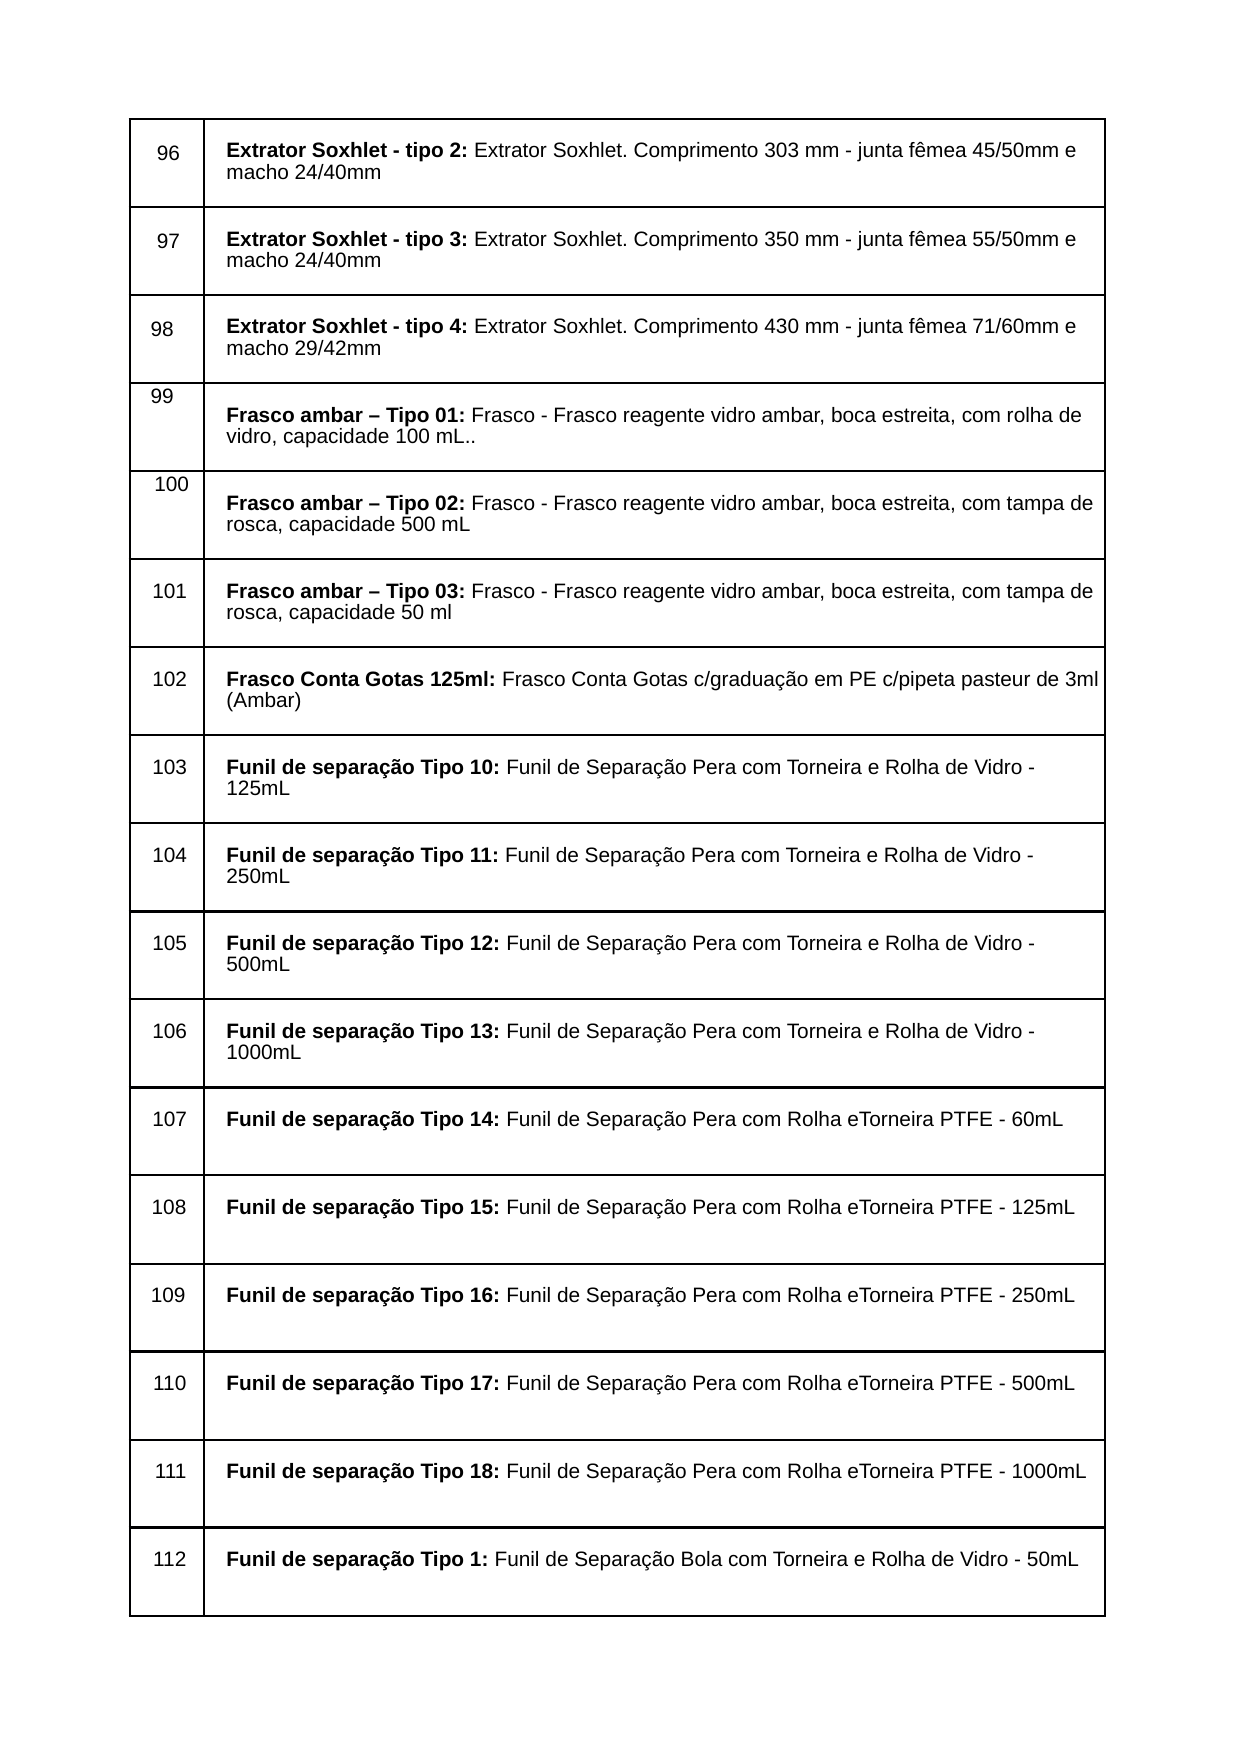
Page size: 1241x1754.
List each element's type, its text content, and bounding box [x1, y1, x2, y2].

table_cell Funil de separação Tipo 18: Funil de Separação Pera com Rolha eTorneira PTFE - 1000mL [205, 1441, 1104, 1526]
table_cell 108 [131, 1176, 203, 1262]
table_cell Extrator Soxhlet - tipo 4: Extrator Soxhlet. Comprimento 430 mm - junta fêmea 71/60mm e macho 29/42mm [205, 296, 1104, 382]
table_cell Funil de separação Tipo 15: Funil de Separação Pera com Rolha eTorneira PTFE - 125mL [205, 1176, 1104, 1262]
table_cell 109 [131, 1265, 203, 1350]
table_cell Frasco ambar – Tipo 01: Frasco - Frasco reagente vidro ambar, boca estreita, com rolha de vidro, capacidade 100 mL.. [205, 384, 1104, 470]
table_cell 100 [131, 472, 203, 558]
table_cell 112 [131, 1529, 203, 1614]
table_cell Funil de separação Tipo 1: Funil de Separação Bola com Torneira e Rolha de Vidro - 50mL [205, 1529, 1104, 1614]
table_cell 110 [131, 1353, 203, 1438]
table_cell 105 [131, 913, 203, 998]
table_cell 101 [131, 560, 203, 646]
table_cell 99 [131, 384, 203, 470]
table_cell 103 [131, 736, 203, 822]
table_cell Funil de separação Tipo 11: Funil de Separação Pera com Torneira e Rolha de Vidro - 250mL [205, 824, 1104, 910]
table_cell Extrator Soxhlet - tipo 2: Extrator Soxhlet. Comprimento 303 mm - junta fêmea 45/50mm e macho 24/40mm [205, 120, 1104, 206]
table_cell Frasco Conta Gotas 125ml: Frasco Conta Gotas c/graduação em PE c/pipeta pasteur de 3ml (Ambar) [205, 648, 1104, 734]
table_cell 102 [131, 648, 203, 734]
table_cell Frasco ambar – Tipo 03: Frasco - Frasco reagente vidro ambar, boca estreita, com tampa de rosca, capacidade 50 ml [205, 560, 1104, 646]
table_cell Funil de separação Tipo 16: Funil de Separação Pera com Rolha eTorneira PTFE - 250mL [205, 1265, 1104, 1350]
table_cell 97 [131, 208, 203, 294]
table_cell Frasco ambar – Tipo 02: Frasco - Frasco reagente vidro ambar, boca estreita, com tampa de rosca, capacidade 500 mL [205, 472, 1104, 558]
table_cell 106 [131, 1000, 203, 1086]
table_cell Funil de separação Tipo 14: Funil de Separação Pera com Rolha eTorneira PTFE - 60mL [205, 1089, 1104, 1174]
table_cell 111 [131, 1441, 203, 1526]
table_cell Funil de separação Tipo 10: Funil de Separação Pera com Torneira e Rolha de Vidro - 125mL [205, 736, 1104, 822]
table_cell Extrator Soxhlet - tipo 3: Extrator Soxhlet. Comprimento 350 mm - junta fêmea 55/50mm e macho 24/40mm [205, 208, 1104, 294]
table_cell 96 [131, 120, 203, 206]
table_cell 107 [131, 1089, 203, 1174]
table_cell Funil de separação Tipo 17: Funil de Separação Pera com Rolha eTorneira PTFE - 500mL [205, 1353, 1104, 1438]
table_cell 104 [131, 824, 203, 910]
table_cell Funil de separação Tipo 12: Funil de Separação Pera com Torneira e Rolha de Vidro - 500mL [205, 913, 1104, 998]
table_cell Funil de separação Tipo 13: Funil de Separação Pera com Torneira e Rolha de Vidro - 1000mL [205, 1000, 1104, 1086]
table_cell 98 [131, 296, 203, 382]
